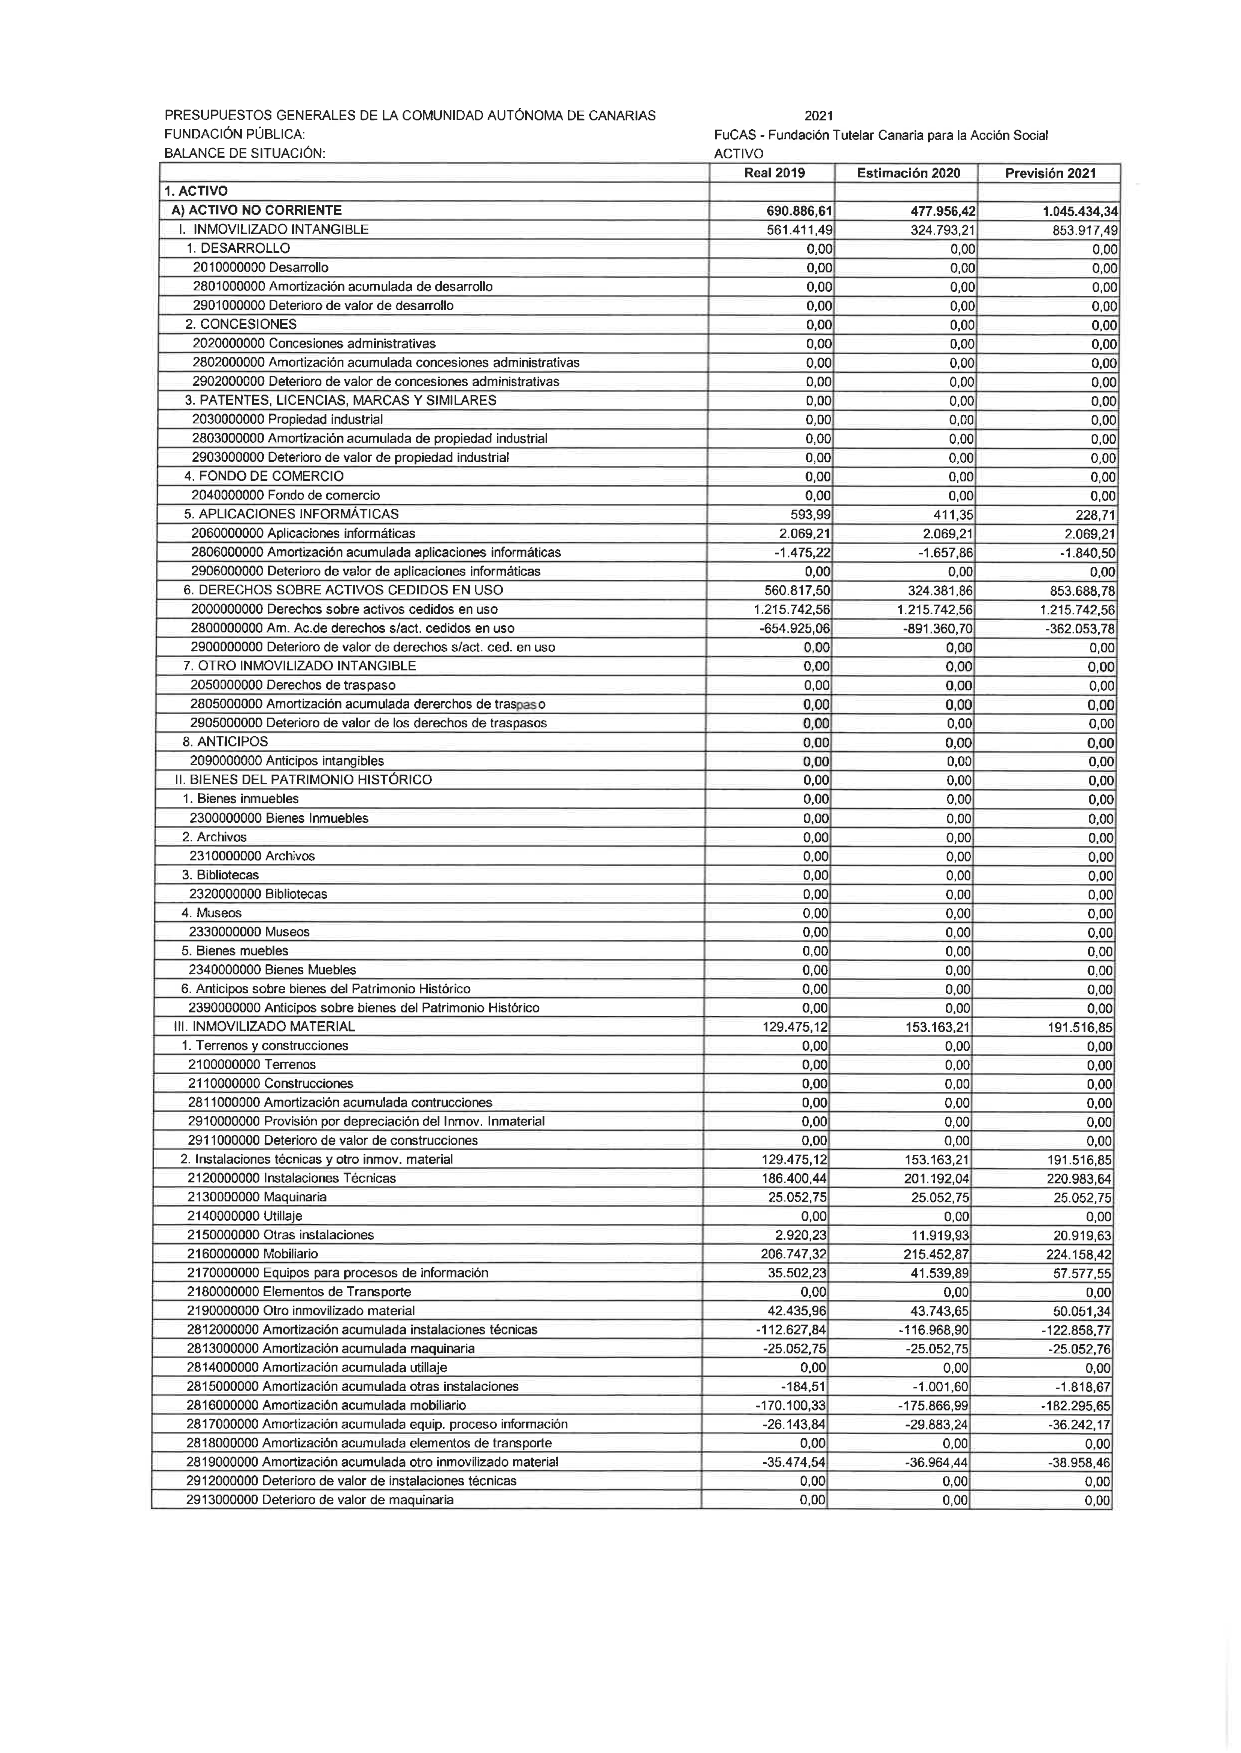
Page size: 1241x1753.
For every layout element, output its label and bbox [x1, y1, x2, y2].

picture [145, 104, 1232, 1751]
